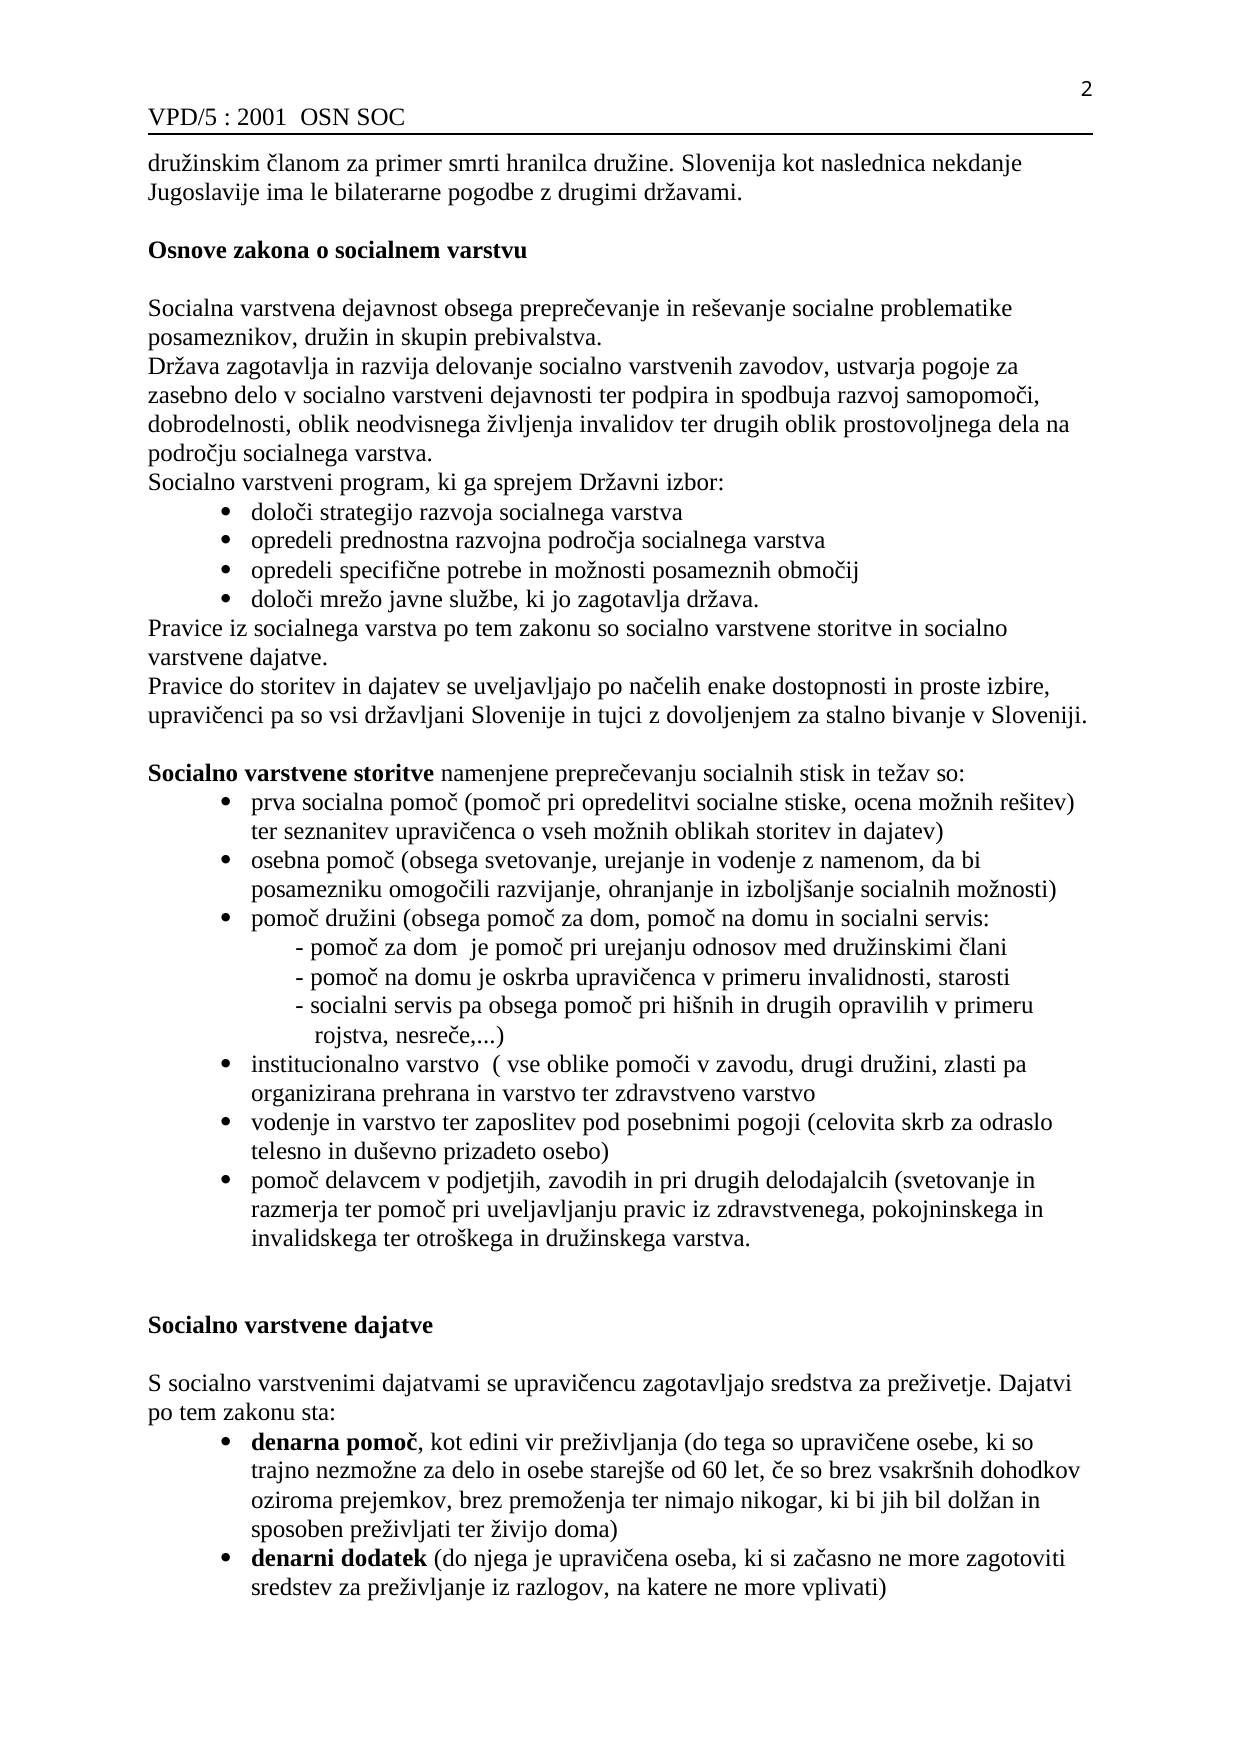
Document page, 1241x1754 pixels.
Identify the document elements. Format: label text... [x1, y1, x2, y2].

list opredeli prednostna razvojna področja socialnega varstva [221, 525, 1093, 554]
list denarna pomoč, kot edini vir preživljanja (do tega so upravičene osebe, ki so trajno nezmožne za delo in osebe starejše od 60 let, če so brez vsakršnih dohodkov oziroma prejemkov, brez premoženja ter nimajo nikogar, ki bi jih bil dolžan in sposoben preživljati ter živijo doma) [221, 1426, 1093, 1543]
list institucionalno varstvo ( vse oblike pomoči v zavodu, drugi družini, zlasti pa organizirana prehrana in varstvo ter zdravstveno varstvo [221, 1048, 1093, 1107]
list denarni dodatek (do njega je upravičena oseba, ki si začasno ne more zagotoviti sredstev za preživljanje iz razlogov, na katere ne more vplivati) [221, 1543, 1093, 1601]
text Država zagotavlja in razvija delovanje socialno varstvenih zavodov, ustvarja pogoje za zasebno delo v socialno varstveni dejavnosti ter podpira in spodbuja razvoj samopomoči, dobrodelnosti, oblik neodvisnega življenja invalidov ter drugih oblik prostovoljnega dela na področju socialnega varstva. [148, 351, 1093, 467]
list pomoč družini (obsega pomoč za dom, pomoč na domu in socialni servis: [221, 903, 1093, 932]
text družinskim članom za primer smrti hranilca družine. Slovenija kot naslednica nekdanje Jugoslavije ima le bilaterarne pogodbe z drugimi državami. [148, 148, 1093, 206]
text Osnove zakona o socialnem varstvu [148, 235, 1093, 264]
text - pomoč na domu je oskrba upravičenca v primeru invalidnosti, starosti [295, 961, 1093, 990]
text Pravice do storitev in dajatev se uveljavljajo po načelih enake dostopnosti in proste izbire, upravičenci pa so vsi državljani Slovenije in tujci z dovoljenjem za stalno bivanje v Sloveniji. [148, 671, 1093, 729]
text Socialno varstvene dajatve [148, 1310, 1093, 1339]
list prva socialna pomoč (pomoč pri opredelitvi socialne stiske, ocena možnih rešitev) ter seznanitev upravičenca o vseh možnih oblikah storitev in dajatev) [221, 787, 1093, 845]
text - pomoč za dom je pomoč pri urejanju odnosov med družinskimi člani [295, 932, 1093, 961]
text Socialno varstvene storitve namenjene preprečevanju socialnih stisk in težav so: [148, 758, 1093, 787]
text - socialni servis pa obsega pomoč pri hišnih in drugih opravilih v primeru [295, 990, 1093, 1019]
list osebna pomoč (obsega svetovanje, urejanje in vodenje z namenom, da bi posamezniku omogočili razvijanje, ohranjanje in izboljšanje socialnih možnosti) [221, 845, 1093, 903]
text rojstva, nesreče,...) [295, 1019, 1093, 1048]
text S socialno varstvenimi dajatvami se upravičencu zagotavljajo sredstva za preživetje. Dajatvi po tem zakonu sta: [148, 1368, 1093, 1426]
list določi strategijo razvoja socialnega varstva [221, 496, 1093, 525]
list pomoč delavcem v podjetjih, zavodih in pri drugih delodajalcih (svetovanje in razmerja ter pomoč pri uveljavljanju pravic iz zdravstvenega, pokojninskega in invalidskega ter otroškega in družinskega varstva. [221, 1165, 1093, 1252]
text Socialna varstvena dejavnost obsega preprečevanje in reševanje socialne problematike posameznikov, družin in skupin prebivalstva. [148, 293, 1093, 351]
text Socialno varstveni program, ki ga sprejem Državni izbor: [148, 467, 1093, 496]
list opredeli specifične potrebe in možnosti posameznih območij [221, 554, 1093, 583]
list določi mrežo javne službe, ki jo zagotavlja država. [221, 583, 1093, 613]
text Pravice iz socialnega varstva po tem zakonu so socialno varstvene storitve in socialno varstvene dajatve. [148, 613, 1093, 671]
list vodenje in varstvo ter zaposlitev pod posebnimi pogoji (celovita skrb za odraslo telesno in duševno prizadeto osebo) [221, 1107, 1093, 1165]
